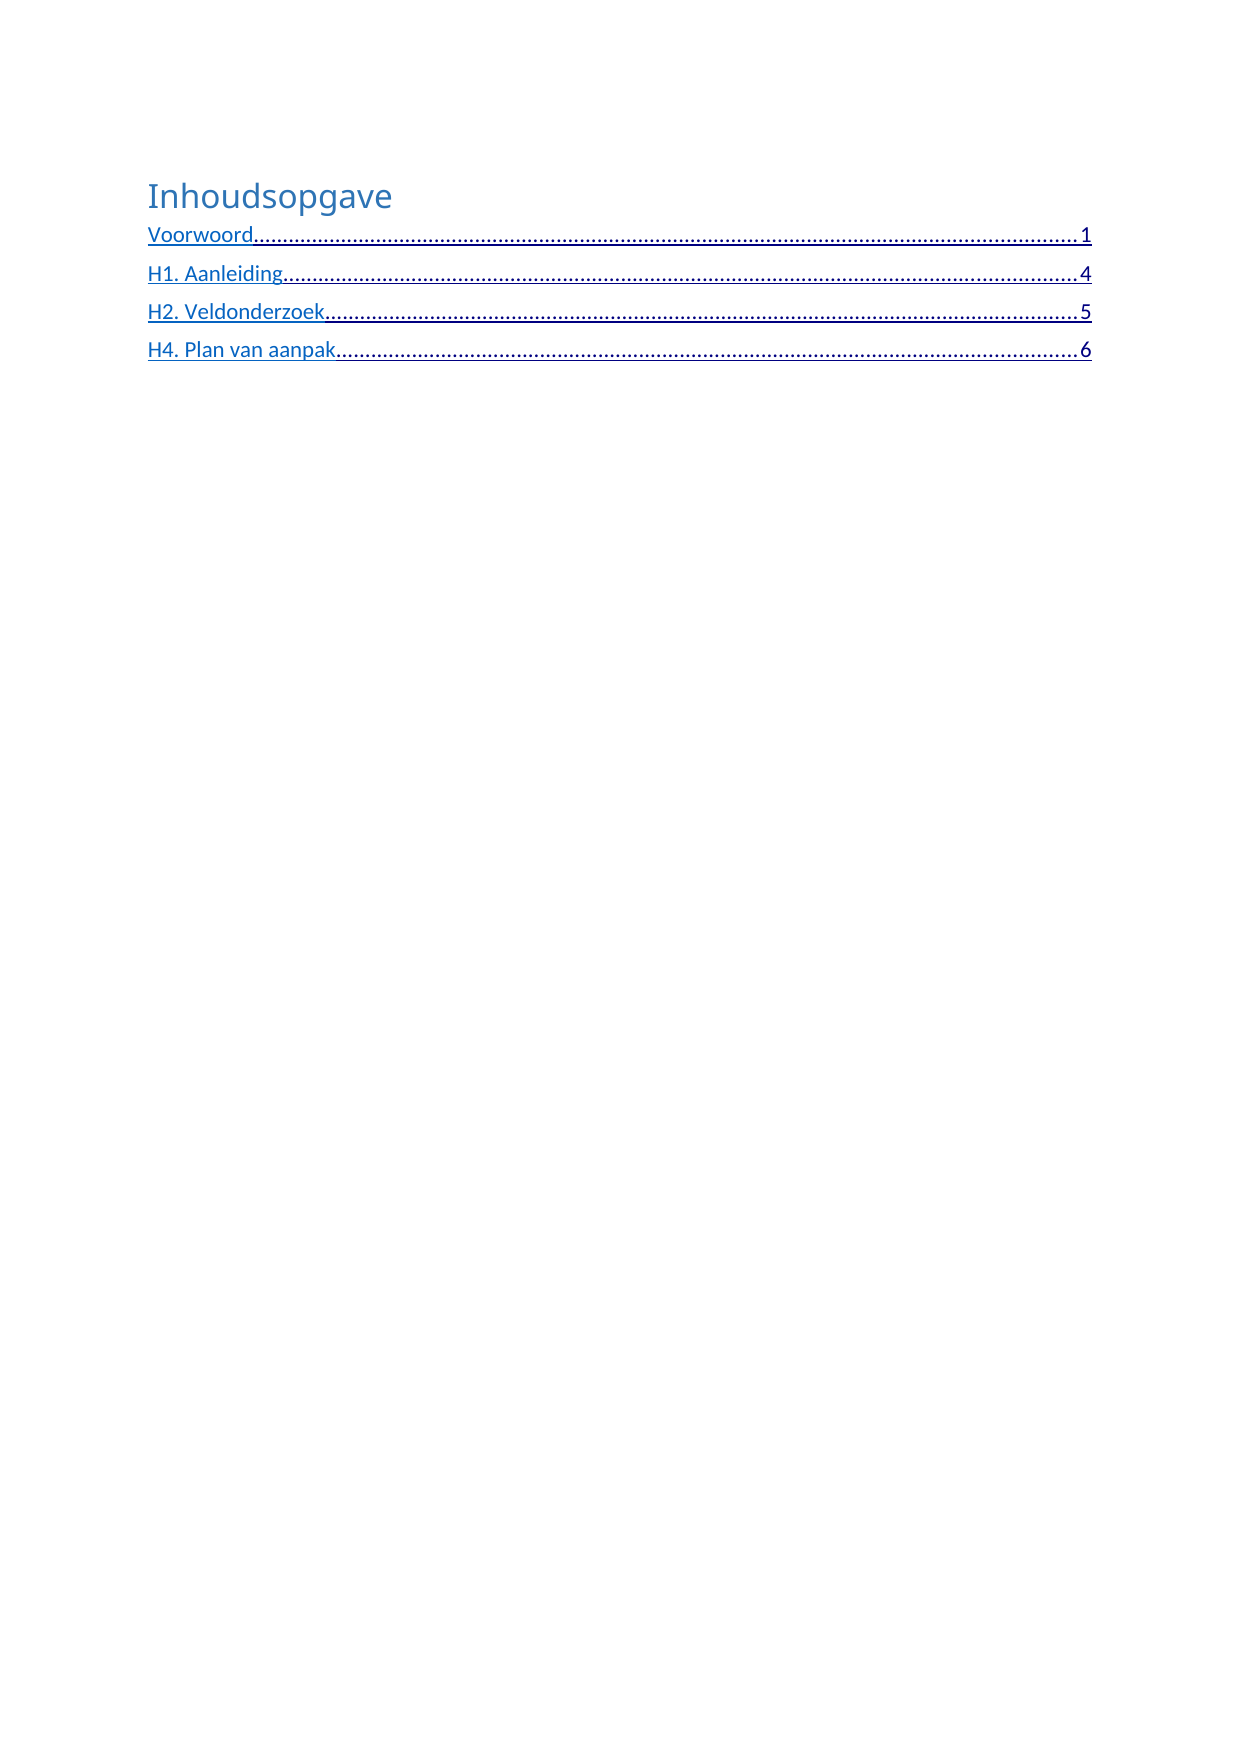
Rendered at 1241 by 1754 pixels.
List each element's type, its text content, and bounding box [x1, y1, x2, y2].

text H4. Plan van aanpak 6 [148, 336, 1093, 363]
text Inhoudsopgave [148, 173, 1093, 218]
text H2. Veldonderzoek 5 [148, 297, 1093, 325]
text H1. Aanleiding 4 [148, 259, 1093, 287]
text Voorwoord 1 [148, 220, 1093, 248]
